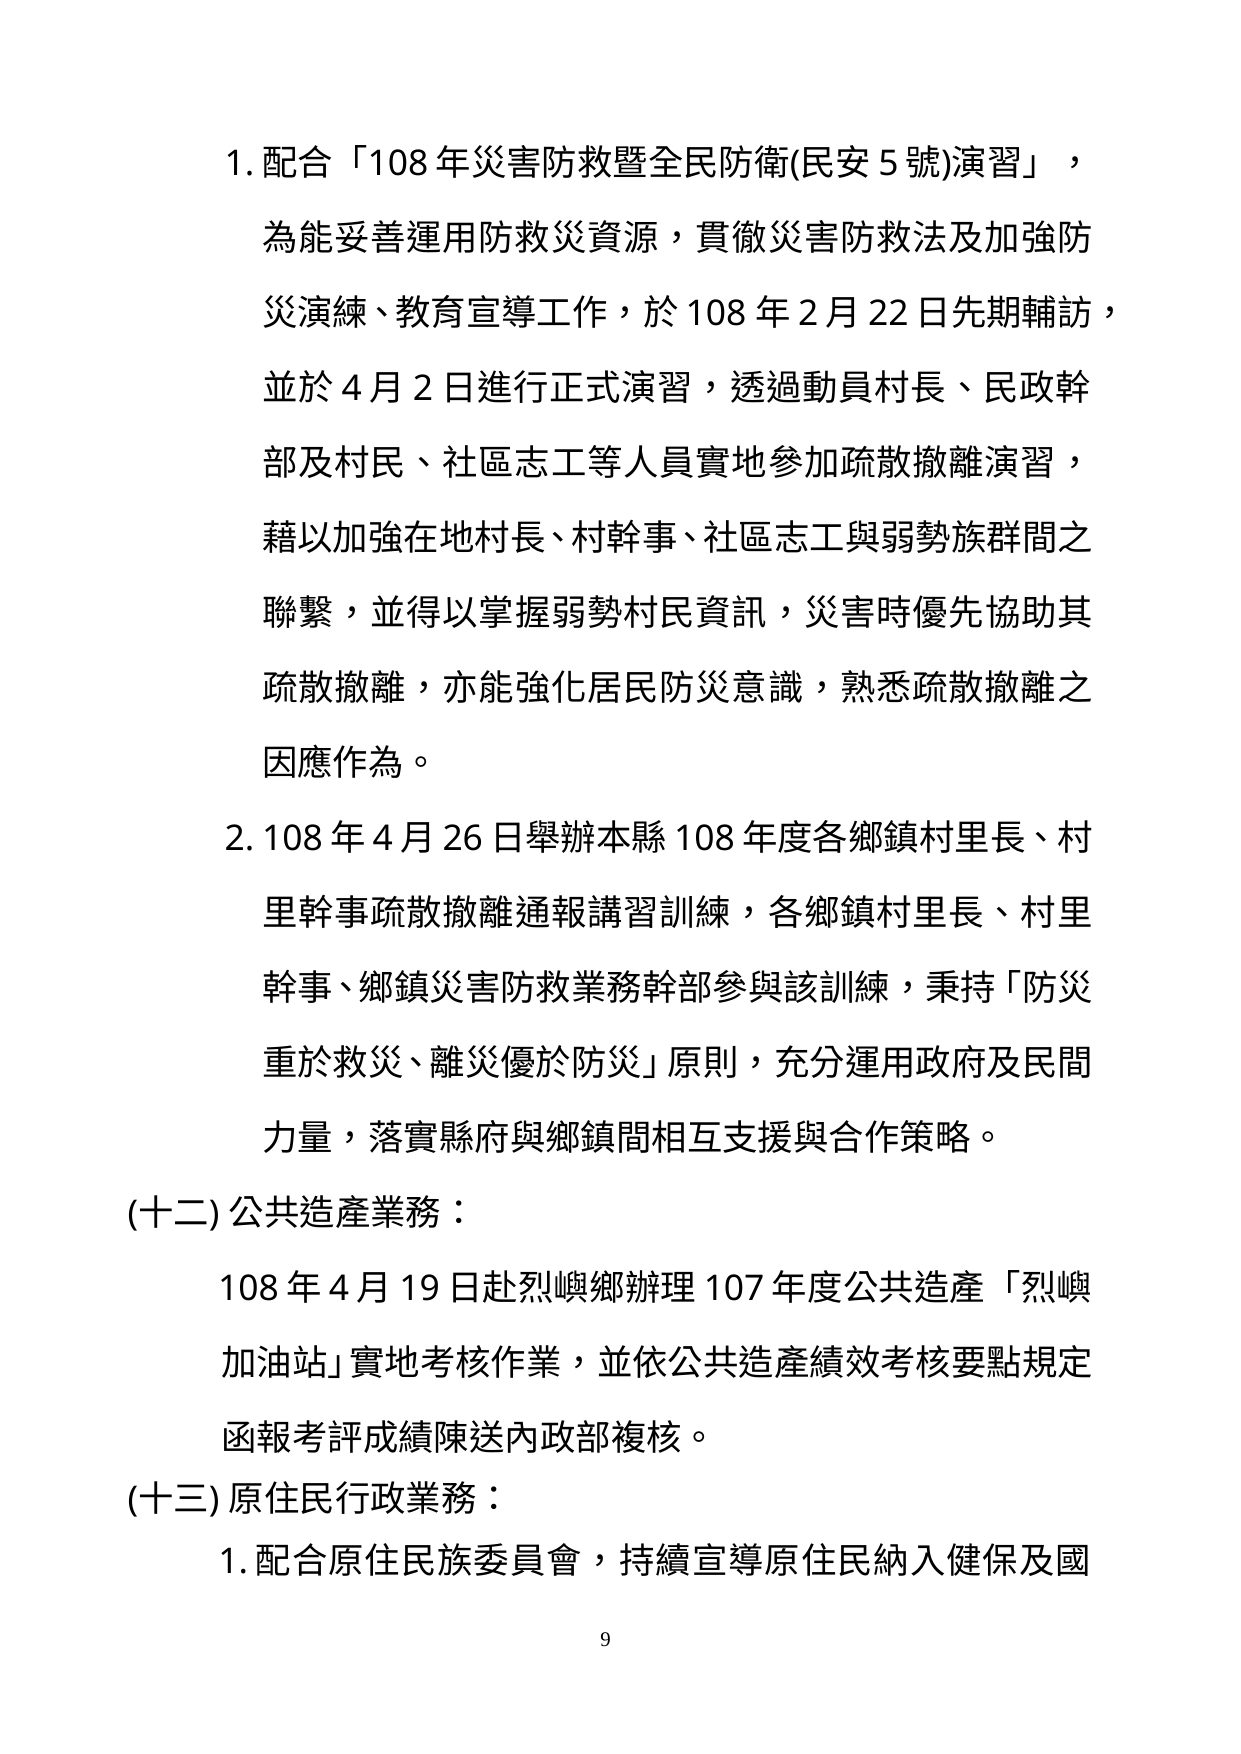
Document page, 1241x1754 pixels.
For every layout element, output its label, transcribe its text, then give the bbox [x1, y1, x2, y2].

text (十二) 公共造產業務： [118, 1173, 1092, 1248]
list 配合原住民族委員會，持續宣導原住民納入健保及國 [218, 1521, 1092, 1596]
list 配合「108年災害防救暨全民防衛(民安5號)演習」，為能妥善運用防救災資源，貫徹災害防救法及加強防災演練、教育宣導工作，於108 年2月22日先期輔訪，並於4月2日進行正式演習，透過動員村長、民政幹部及村民、社區志工等人員實地參加疏散撤離演習，藉以加強在地村長、村幹事、社區志工與弱勢族群間之聯繫，並得以掌握弱勢村民資訊，災害時優先協助其疏散撤離，亦能強化居民防災意識，熟悉疏散撤離之因應作為。 [224, 123, 1092, 798]
list 108年4月26日舉辦本縣108年度各鄉鎮村里長、村里幹事疏散撤離通報講習訓練，各鄉鎮村里長、村里幹事、鄉鎮災害防救業務幹部參與該訓練，秉持「防災重於救災、離災優於防災」原則，充分運用政府及民間力量，落實縣府與鄉鎮間相互支援與合作策略。 [224, 798, 1092, 1173]
text (十三) 原住民行政業務： [118, 1473, 1092, 1521]
text 108年4月19日赴烈嶼鄉辦理107年度公共造產「烈嶼加油站」實地考核作業，並依公共造產績效考核要點規定，函報考評成績陳送內政部複核。 [218, 1248, 1092, 1473]
